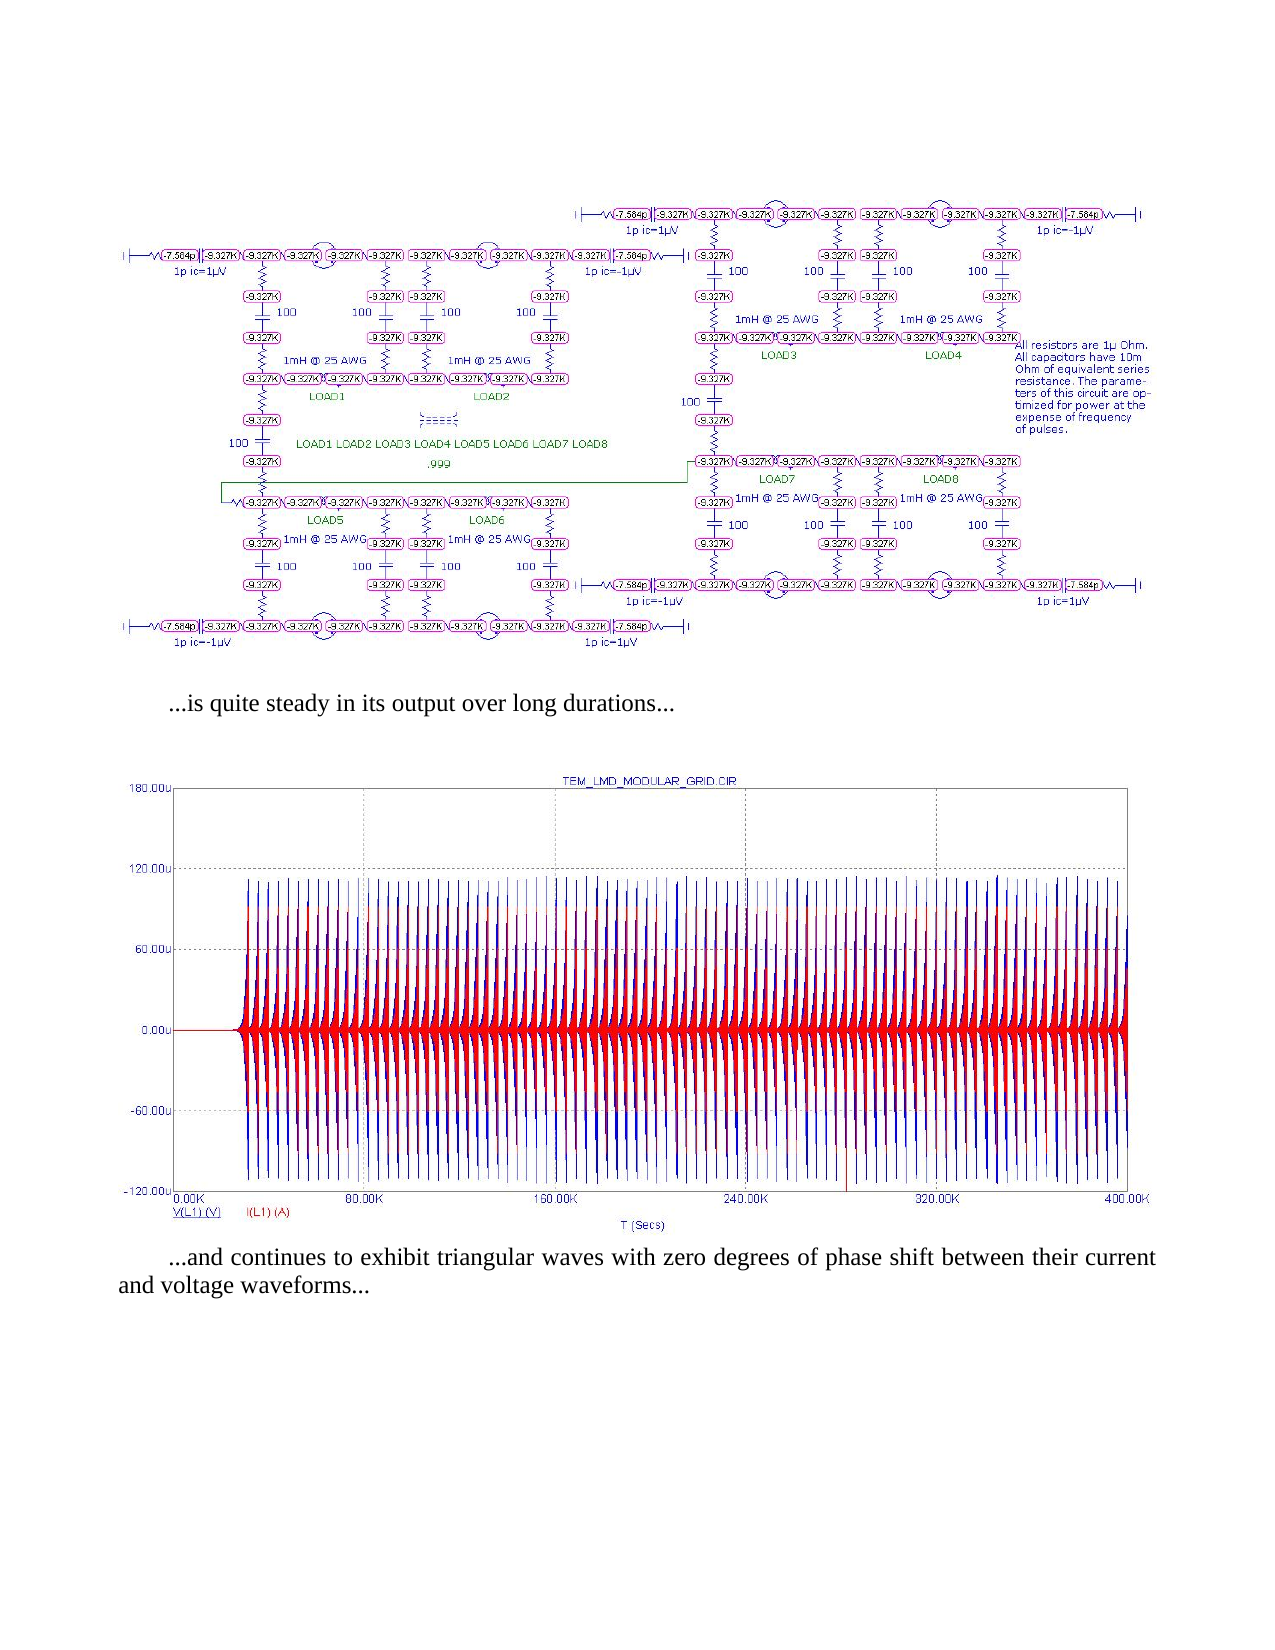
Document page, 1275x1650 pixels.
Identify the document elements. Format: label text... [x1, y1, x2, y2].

picture [118, 200, 1157, 648]
text ...is quite steady in its output over long durations... [118, 688, 1157, 717]
picture [118, 771, 1157, 1242]
text ...and continues to exhibit triangular waves with zero degrees of phase shift between their current and voltage waveforms... [118, 1242, 1157, 1299]
